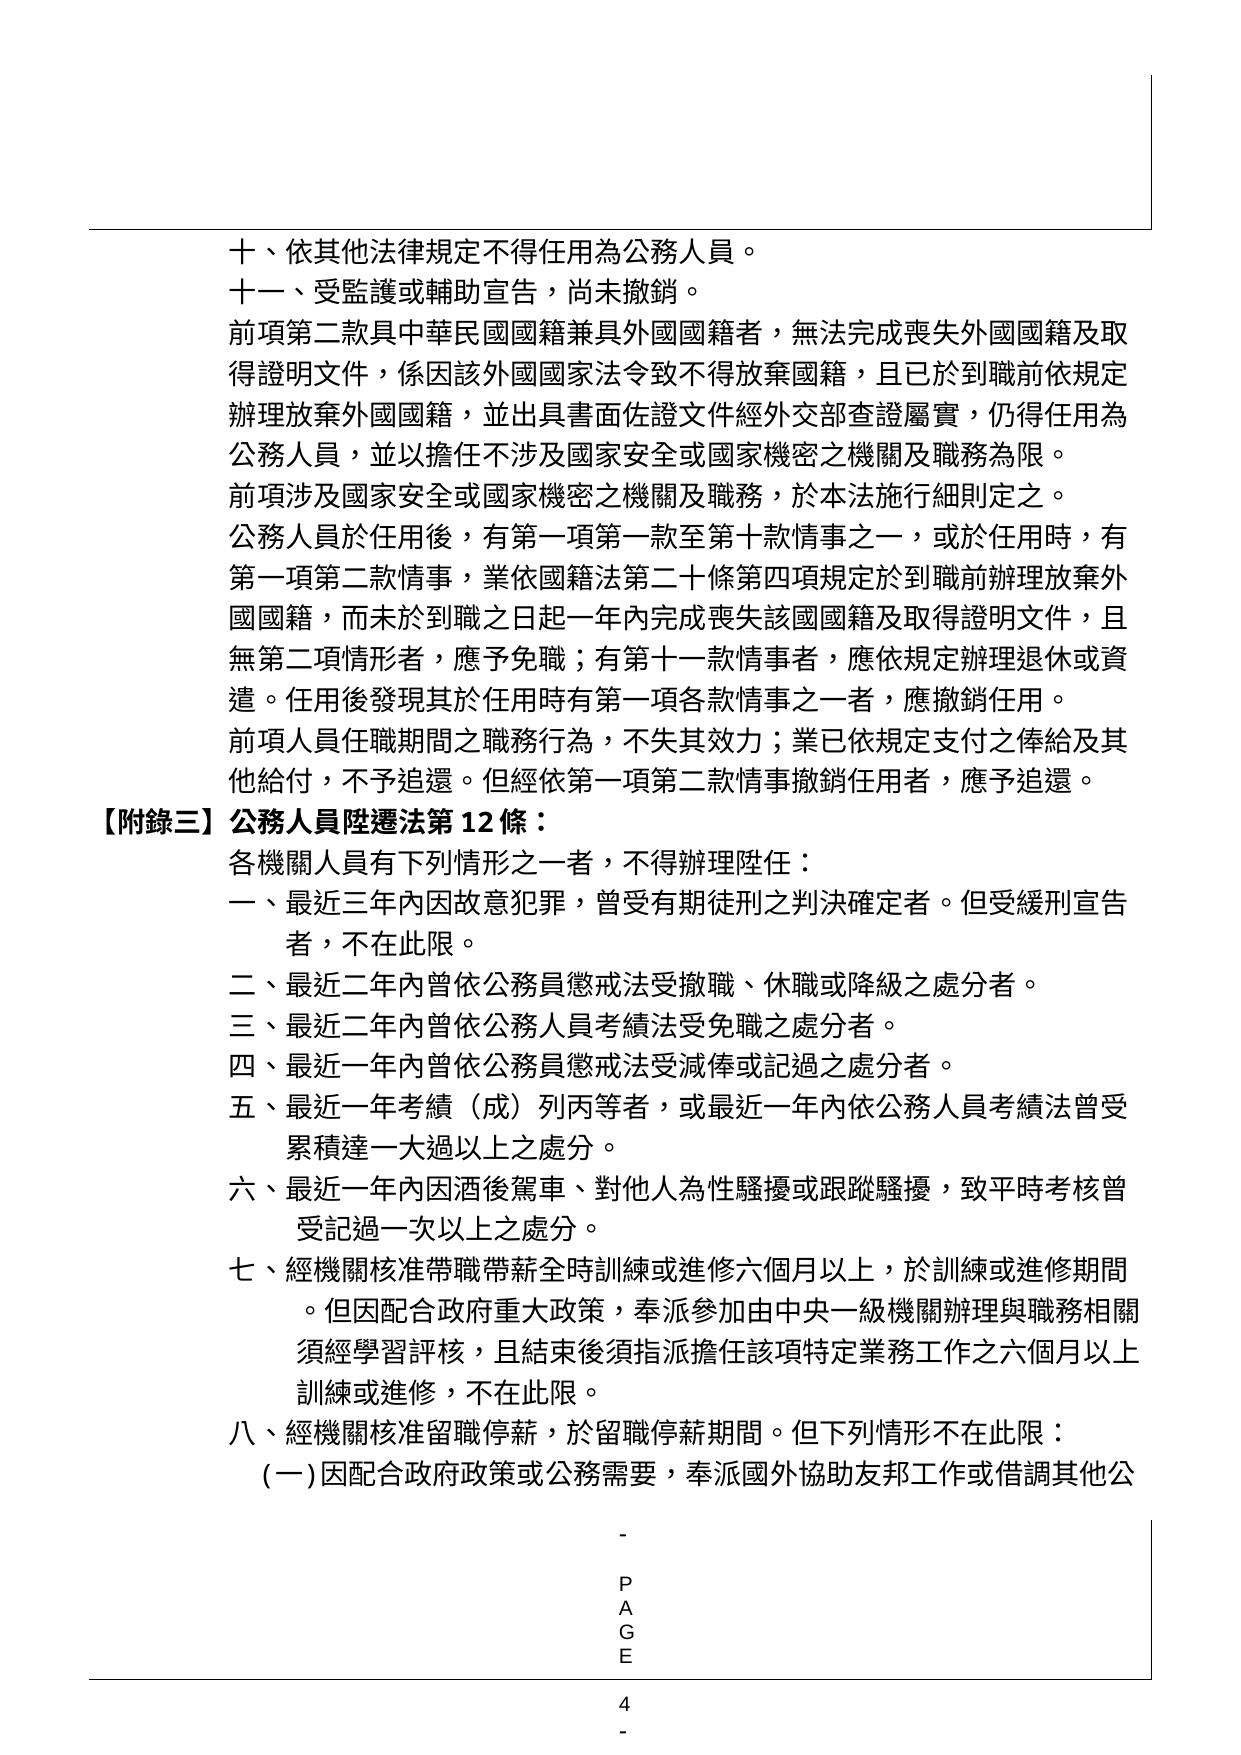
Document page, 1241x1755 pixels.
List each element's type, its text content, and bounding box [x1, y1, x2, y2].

text 訓練或進修，不在此限。 [229, 1370, 1152, 1411]
text 公務人員於任用後，有第一項第一款至第十款情事之一，或於任用時，有第一項第二款情事，業依國籍法第二十條第四項規定於到職前辦理放棄外國國籍，而未於到職之日起一年內完成喪失該國國籍及取得證明文件，且無第二項情形者，應予免職；有第十一款情事者，應依規定辦理退休或資遣。任用後發現其於任用時有第一項各款情事之一者，應撤銷任用。 [229, 515, 1152, 718]
text 十、依其他法律規定不得任用為公務人員。 [229, 229, 1152, 270]
text 各機關人員有下列情形之一者，不得辦理陞任： [229, 841, 1152, 881]
text 受記過一次以上之處分。 [229, 1207, 1152, 1248]
text 七、經機關核准帶職帶薪全時訓練或進修六個月以上，於訓練或進修期間 [229, 1248, 1152, 1289]
text 二、最近二年內曾依公務員懲戒法受撤職、休職或降級之處分者。 [229, 963, 1152, 1003]
text 。但因配合政府重大政策，奉派參加由中央一級機關辦理與職務相關 [229, 1289, 1152, 1329]
text 前項第二款具中華民國國籍兼具外國國籍者，無法完成喪失外國國籍及取得證明文件，係因該外國國家法令致不得放棄國籍，且已於到職前依規定辦理放棄外國國籍，並出具書面佐證文件經外交部查證屬實，仍得任用為公務人員，並以擔任不涉及國家安全或國家機密之機關及職務為限。 [229, 311, 1152, 474]
text 【附錄三】公務人員陞遷法第12條： [89, 800, 1152, 841]
text 前項人員任職期間之職務行為，不失其效力；業已依規定支付之俸給及其他給付，不予追還。但經依第一項第二款情事撤銷任用者，應予追還。 [229, 718, 1152, 800]
text 十一、受監護或輔助宣告，尚未撤銷。 [229, 270, 1152, 311]
text 三、最近二年內曾依公務人員考績法受免職之處分者。 [229, 1003, 1152, 1044]
text 五、最近一年考績（成）列丙等者，或最近一年內依公務人員考績法曾受累積達一大過以上之處分。 [229, 1085, 1152, 1166]
text 須經學習評核，且結束後須指派擔任該項特定業務工作之六個月以上 [229, 1329, 1152, 1370]
text 八、經機關核准留職停薪，於留職停薪期間。但下列情形不在此限： [229, 1411, 1152, 1452]
text (一)因配合政府政策或公務需要，奉派國外協助友邦工作或借調其他公 [258, 1452, 1152, 1493]
text 一、最近三年內因故意犯罪，曾受有期徒刑之判決確定者。但受緩刑宣告者，不在此限。 [229, 881, 1152, 963]
text 前項涉及國家安全或國家機密之機關及職務，於本法施行細則定之。 [229, 474, 1152, 515]
text 四、最近一年內曾依公務員懲戒法受減俸或記過之處分者。 [229, 1044, 1152, 1085]
text 六、最近一年內因酒後駕車、對他人為性騷擾或跟蹤騷擾，致平時考核曾 [229, 1166, 1152, 1207]
